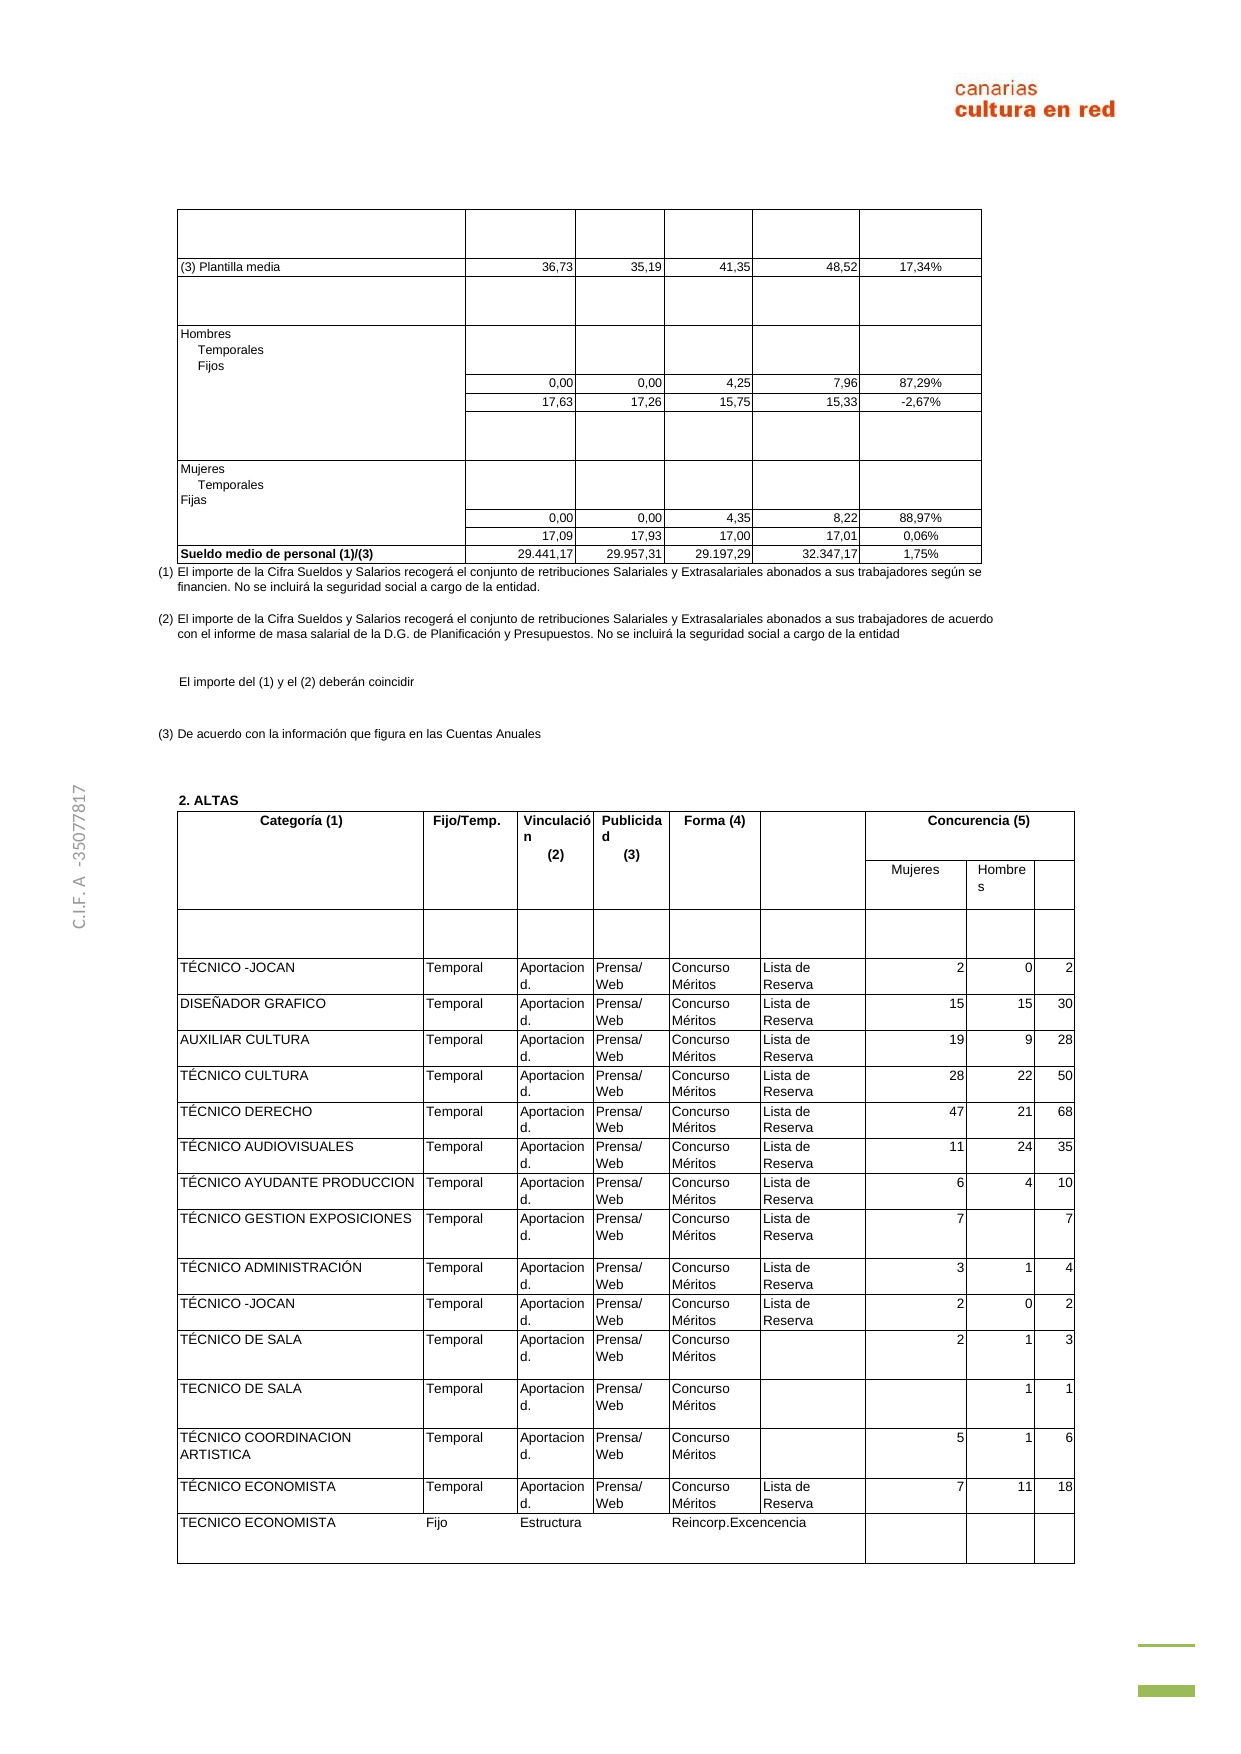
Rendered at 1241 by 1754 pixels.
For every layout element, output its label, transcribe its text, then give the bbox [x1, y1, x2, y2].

table_cell [866, 1380, 966, 1428]
table_cell 8,22 [753, 510, 859, 527]
table_cell Prensa/Web [594, 995, 669, 1030]
table_cell Hombres Temporales Fijos [178, 326, 465, 460]
table_cell 6 [866, 1174, 966, 1209]
table_cell Hombres [967, 861, 1034, 909]
table_cell 11 [866, 1139, 966, 1173]
table_cell DISEÑADOR GRAFICO [178, 995, 423, 1030]
list De acuerdo con la información que figura en las Cuentas Anuales [158, 715, 1017, 744]
table_cell [761, 1380, 865, 1428]
table_cell Fijo [424, 1514, 518, 1562]
table_cell [665, 412, 752, 460]
table_cell [860, 461, 981, 509]
table_cell [178, 910, 423, 958]
table_cell [466, 277, 575, 325]
table_cell TÉCNICO AUDIOVISUALES [178, 1139, 423, 1173]
table_cell 4,35 [665, 510, 752, 527]
table_cell TÉCNICO ECONOMISTA [178, 1479, 423, 1513]
table_cell [761, 1429, 865, 1477]
table_header Concurencia (5) [866, 812, 1034, 860]
table_header Forma (4) [670, 812, 760, 909]
table_cell TÉCNICO -JOCAN [178, 959, 423, 994]
table_cell 21 [967, 1103, 1034, 1137]
table_cell Prensa/Web [594, 1174, 669, 1209]
table_cell [665, 277, 752, 325]
list El importe de la Cifra Sueldos y Salarios recogerá el conjunto de retribuciones Salariales y Extrasalariales abonados a sus trabajadores de acuerdo con el informe de masa salarial de la D.G. de Planificación y Presupuestos. No se incluirá la seguridad social a cargo de la entidad [158, 611, 1017, 641]
table_cell [753, 326, 859, 374]
table_cell 0,06% [860, 528, 981, 545]
table_cell TÉCNICO GESTION EXPOSICIONES [178, 1210, 423, 1258]
text El importe del (1) y el (2) deberán coincidir [179, 674, 1017, 689]
table_cell 9 [967, 1031, 1034, 1066]
table_cell Prensa/Web [594, 1210, 669, 1258]
table_cell [753, 461, 859, 509]
table_cell Prensa/Web [594, 1031, 669, 1066]
table_cell TECNICO ECONOMISTA [178, 1514, 423, 1562]
table_cell TÉCNICO AYUDANTE PRODUCCION [178, 1174, 423, 1209]
table_cell (3) Plantilla media [178, 259, 465, 276]
table_cell [860, 277, 981, 325]
table_cell [576, 277, 664, 325]
table_cell [967, 1210, 1034, 1258]
table_cell Prensa/Web [594, 1103, 669, 1137]
table_cell Concurso Méritos [670, 1174, 760, 1209]
table_cell 48,52 [753, 259, 859, 276]
table_cell 41,35 [665, 259, 752, 276]
table_cell Concurso Méritos [670, 1295, 760, 1330]
table_cell 87,29% [860, 375, 981, 392]
table_cell Temporal [424, 1259, 517, 1294]
table_cell Concurso Méritos [670, 1429, 760, 1477]
table_cell 17,00 [665, 528, 752, 545]
table_cell [178, 210, 465, 258]
table_cell 2 [1035, 959, 1074, 994]
table_cell 19 [866, 1031, 966, 1066]
table_cell Temporal [424, 1139, 517, 1173]
table_cell 32.347,17 [753, 546, 859, 563]
table_cell 4,25 [665, 375, 752, 392]
table_cell 22 [967, 1067, 1034, 1102]
table_cell [753, 210, 859, 258]
table_cell Aportacion d. [518, 1174, 593, 1209]
table_cell [866, 1514, 966, 1562]
table_cell Lista de Reserva [761, 995, 865, 1030]
table_cell Temporal [424, 1174, 517, 1209]
table_cell TÉCNICO -JOCAN [178, 1295, 423, 1330]
table_cell 17,34% [860, 259, 981, 276]
table_cell Lista de Reserva [761, 1103, 865, 1137]
table_cell 2 [866, 1295, 966, 1330]
table_cell [670, 910, 760, 958]
table_cell 18 [1035, 1479, 1074, 1513]
table_cell Lista de Reserva [761, 1210, 865, 1258]
table_cell [761, 910, 865, 958]
table_cell [860, 326, 981, 374]
table_cell Lista de Reserva [761, 959, 865, 994]
table_cell TECNICO DE SALA [178, 1380, 423, 1428]
table_cell 35,19 [576, 259, 664, 276]
table_cell 3 [866, 1259, 966, 1294]
table_cell Concurso Méritos [670, 1479, 760, 1513]
table_cell Aportacion d. [518, 1031, 593, 1066]
table_cell [466, 326, 575, 374]
table_cell 17,26 [576, 394, 664, 411]
table_cell 15 [967, 995, 1034, 1030]
table_cell Temporal [424, 959, 517, 994]
table_cell Temporal [424, 1067, 517, 1102]
table_cell [967, 910, 1034, 958]
table_header Categoría (1) [178, 812, 423, 909]
table_header Publicidad (3) [594, 812, 669, 909]
table_cell Concurso Méritos [670, 1380, 760, 1428]
table_cell [860, 210, 981, 258]
table_cell [518, 910, 593, 958]
table_cell 1 [967, 1259, 1034, 1294]
table_cell 11 [967, 1479, 1034, 1513]
table_cell 0 [967, 1295, 1034, 1330]
table_header [1034, 812, 1074, 860]
table_cell 88,97% [860, 510, 981, 527]
table_cell 17,93 [576, 528, 664, 545]
table_cell TÉCNICO DE SALA [178, 1331, 423, 1379]
table_cell Aportacion d. [518, 1479, 593, 1513]
table_header Fijo/Temp. [424, 812, 517, 909]
table_cell Concurso Méritos [670, 1210, 760, 1258]
table_cell [594, 1514, 669, 1562]
table_cell Aportacion d. [518, 1295, 593, 1330]
table_cell 7,96 [753, 375, 859, 392]
table_header [761, 812, 865, 909]
table_cell Aportacion d. [518, 959, 593, 994]
table_cell 10 [1035, 1174, 1074, 1209]
table_cell 2 [866, 1331, 966, 1379]
table_cell Aportacion d. [518, 1331, 593, 1379]
table_cell 29.197,29 [665, 546, 752, 563]
table_cell Temporal [424, 1380, 517, 1428]
table_cell TÉCNICO COORDINACION ARTISTICA [178, 1429, 423, 1477]
table_cell 0,00 [576, 510, 664, 527]
table_cell [1035, 861, 1074, 909]
table_cell 5 [866, 1429, 966, 1477]
table_cell 1,75% [860, 546, 981, 563]
table_cell 29.441,17 [466, 546, 575, 563]
table_cell 15,33 [753, 394, 859, 411]
table_cell Temporal [424, 1295, 517, 1330]
table_cell 2 [866, 959, 966, 994]
list El importe de la Cifra Sueldos y Salarios recogerá el conjunto de retribuciones Salariales y Extrasalariales abonados a sus trabajadores según se financien. No se incluirá la seguridad social a cargo de la entidad. [158, 564, 1017, 594]
table_cell 68 [1035, 1103, 1074, 1137]
table_cell [753, 277, 859, 325]
table_cell 50 [1035, 1067, 1074, 1102]
table_cell Prensa/Web [594, 1380, 669, 1428]
table_cell [466, 210, 575, 258]
table_cell Lista de Reserva [761, 1479, 865, 1513]
table_cell [576, 210, 664, 258]
table_cell [761, 1331, 865, 1379]
table_cell 4 [967, 1174, 1034, 1209]
table_cell 30 [1035, 995, 1074, 1030]
table_cell Lista de Reserva [761, 1174, 865, 1209]
table_cell 3 [1035, 1331, 1074, 1379]
table_cell 29.957,31 [576, 546, 664, 563]
table_cell 24 [967, 1139, 1034, 1173]
table_cell Lista de Reserva [761, 1139, 865, 1173]
text 2. ALTAS [178, 793, 1081, 808]
table_cell Aportacion d. [518, 1139, 593, 1173]
table_cell Concurso Méritos [670, 995, 760, 1030]
table_cell 17,01 [753, 528, 859, 545]
table_cell -2,67% [860, 394, 981, 411]
table_cell Lista de Reserva [761, 1067, 865, 1102]
table_cell Lista de Reserva [761, 1031, 865, 1066]
table_cell [665, 210, 752, 258]
table_cell Concurso Méritos [670, 1139, 760, 1173]
table_cell Prensa/Web [594, 1295, 669, 1330]
table_cell Temporal [424, 995, 517, 1030]
table_cell [466, 461, 575, 509]
table_cell Aportacion d. [518, 995, 593, 1030]
table_cell Concurso Méritos [670, 1103, 760, 1137]
table_cell [178, 277, 465, 325]
table_cell 7 [1035, 1210, 1074, 1258]
table_cell [967, 1514, 1034, 1562]
table_cell 15 [866, 995, 966, 1030]
table_cell Prensa/Web [594, 1259, 669, 1294]
table_cell [424, 910, 517, 958]
table_cell TÉCNICO ADMINISTRACIÓN [178, 1259, 423, 1294]
table_cell Concurso Méritos [670, 959, 760, 994]
table_cell [576, 461, 664, 509]
table_cell 7 [866, 1210, 966, 1258]
table_cell 6 [1035, 1429, 1074, 1477]
table_cell Lista de Reserva [761, 1259, 865, 1294]
table_cell Concurso Méritos [670, 1067, 760, 1102]
table_cell Sueldo medio de personal (1)/(3) [178, 546, 465, 563]
table_cell 1 [967, 1380, 1034, 1428]
table_cell 17,09 [466, 528, 575, 545]
table_cell [1035, 1514, 1074, 1562]
table_cell Temporal [424, 1479, 517, 1513]
table_cell 35 [1035, 1139, 1074, 1173]
table_cell [665, 461, 752, 509]
table_cell Concurso Méritos [670, 1031, 760, 1066]
table_cell Prensa/Web [594, 1067, 669, 1102]
table_cell Prensa/Web [594, 1479, 669, 1513]
table_cell 1 [1035, 1380, 1074, 1428]
table_cell Prensa/Web [594, 1331, 669, 1379]
table_cell Estructura [518, 1514, 593, 1562]
table_cell TÉCNICO CULTURA [178, 1067, 423, 1102]
table_cell Prensa/Web [594, 959, 669, 994]
table_cell 1 [967, 1331, 1034, 1379]
table_cell Reincorp.Excencencia [669, 1514, 865, 1562]
table_cell Temporal [424, 1429, 517, 1477]
table_cell 0,00 [576, 375, 664, 392]
table_cell Lista de Reserva [761, 1295, 865, 1330]
table_cell Mujeres Temporales Fijas [178, 461, 465, 545]
table_cell [866, 910, 966, 958]
table_cell Aportacion d. [518, 1380, 593, 1428]
table_cell Concurso Méritos [670, 1331, 760, 1379]
table_cell [594, 910, 669, 958]
table_cell [753, 412, 859, 460]
table_cell AUXILIAR CULTURA [178, 1031, 423, 1066]
table_cell Temporal [424, 1331, 517, 1379]
table_cell 4 [1035, 1259, 1074, 1294]
table_cell Aportacion d. [518, 1103, 593, 1137]
table_cell 0,00 [466, 510, 575, 527]
table_cell 0,00 [466, 375, 575, 392]
table_cell 0 [967, 959, 1034, 994]
table_cell Aportacion d. [518, 1429, 593, 1477]
table_cell Concurso Méritos [670, 1259, 760, 1294]
table_cell 15,75 [665, 394, 752, 411]
table_cell [1035, 910, 1074, 958]
table_cell Aportacion d. [518, 1067, 593, 1102]
table_cell 17,63 [466, 394, 575, 411]
table_cell [665, 326, 752, 374]
table_cell Temporal [424, 1210, 517, 1258]
table_cell Aportacion d. [518, 1210, 593, 1258]
table_cell Temporal [424, 1031, 517, 1066]
table_cell 47 [866, 1103, 966, 1137]
table_cell Prensa/Web [594, 1139, 669, 1173]
table_cell Aportacion d. [518, 1259, 593, 1294]
table_cell 28 [1035, 1031, 1074, 1066]
table_cell [576, 412, 664, 460]
table_cell [576, 326, 664, 374]
table_cell TÉCNICO DERECHO [178, 1103, 423, 1137]
table_cell Temporal [424, 1103, 517, 1137]
table_cell 1 [967, 1429, 1034, 1477]
table_cell [860, 412, 981, 460]
table_cell 28 [866, 1067, 966, 1102]
table_header Vinculación (2) [518, 812, 593, 909]
table_cell 36,73 [466, 259, 575, 276]
table_cell 2 [1035, 1295, 1074, 1330]
table_cell 7 [866, 1479, 966, 1513]
table_cell Mujeres [866, 861, 966, 909]
table_cell [466, 412, 575, 460]
table_cell Prensa/Web [594, 1429, 669, 1477]
